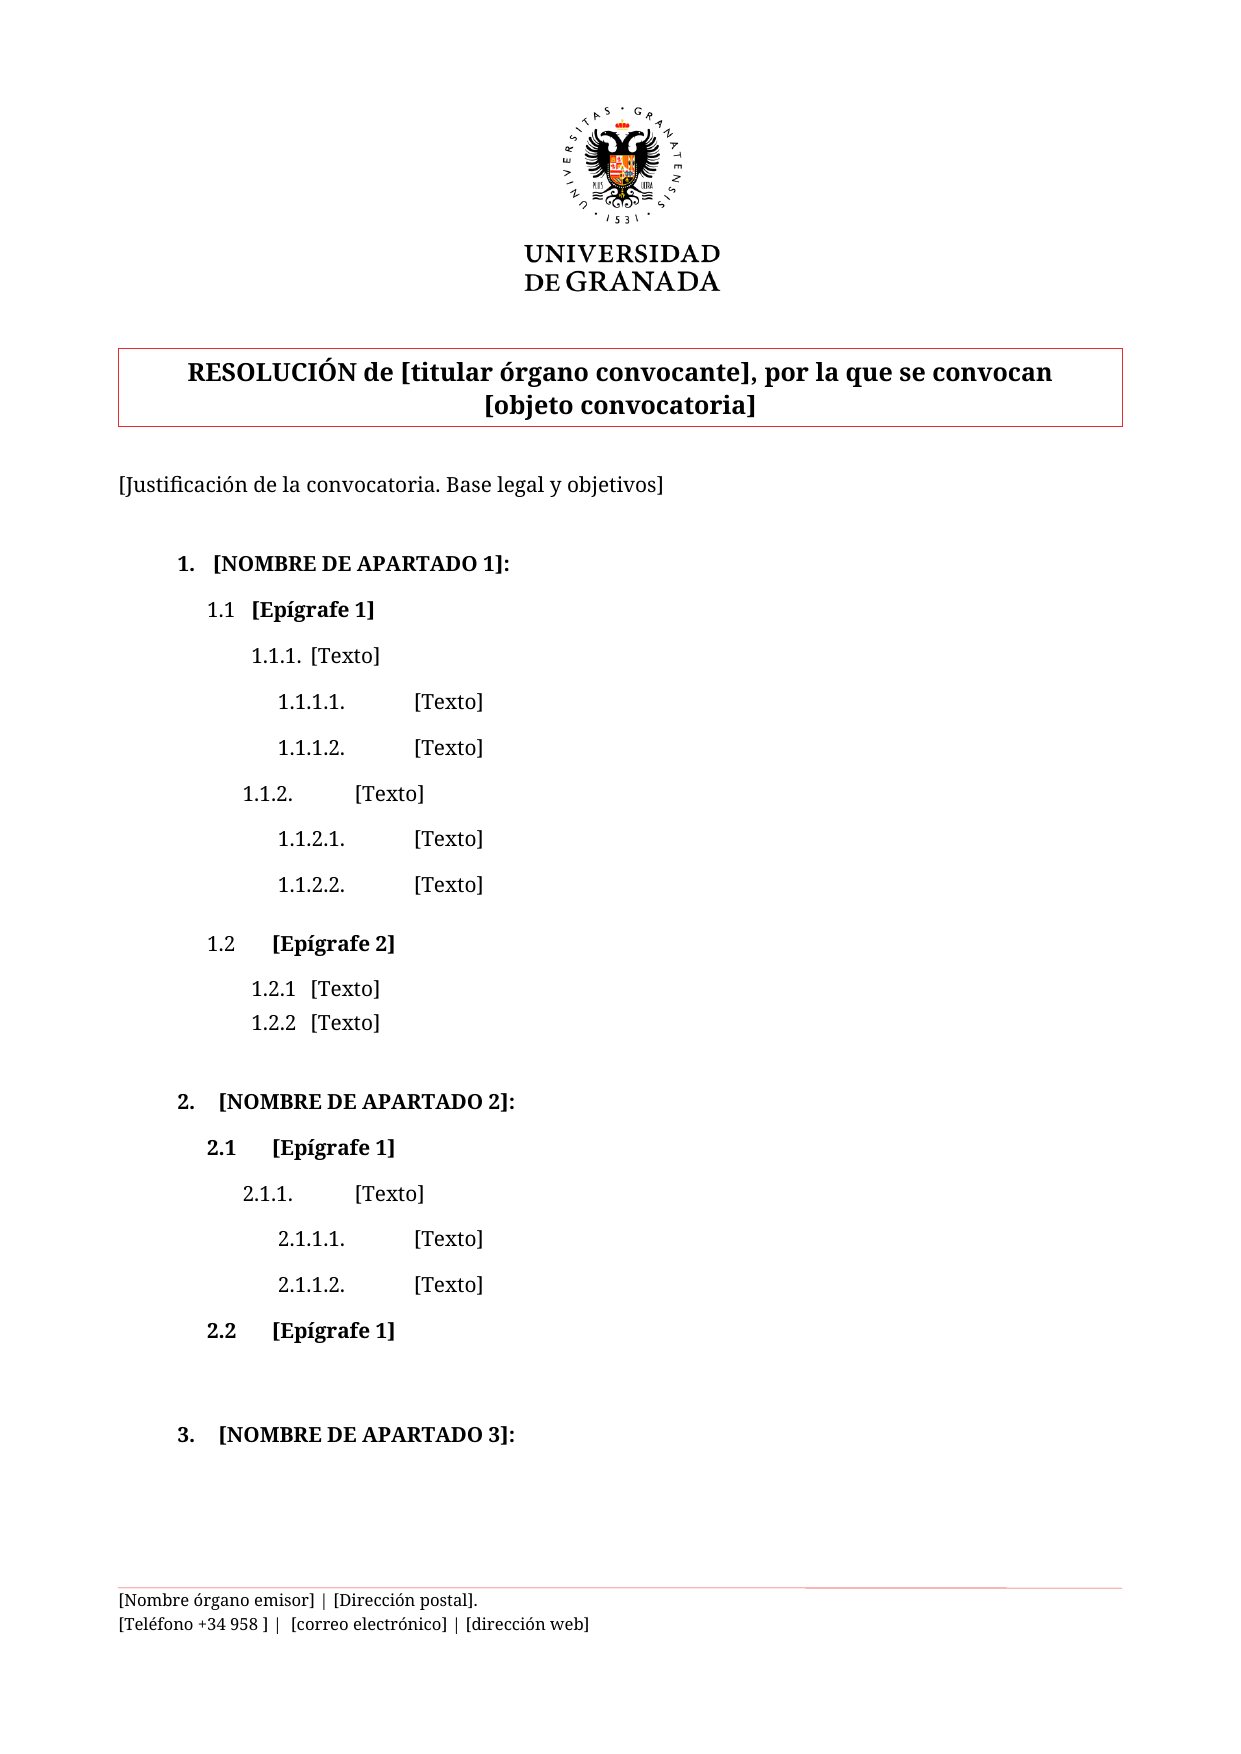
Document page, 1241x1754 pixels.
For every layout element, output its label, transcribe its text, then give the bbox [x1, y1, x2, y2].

list [Texto] [278, 866, 1122, 899]
list [Texto] [278, 728, 1122, 762]
list [Texto] [278, 820, 1122, 853]
list [Texto] [251, 1003, 1122, 1037]
list [Texto] [278, 1220, 1122, 1253]
list [Texto] [278, 1266, 1122, 1299]
text RESOLUCIÓN de [titular órgano convocante], por la que se convocan [136, 354, 1104, 388]
list [NOMBRE DE APARTADO 2]: [177, 1083, 1122, 1116]
picture [502, 73, 739, 310]
list [Texto] [278, 683, 1122, 716]
list [Texto] [242, 1174, 1122, 1208]
list [NOMBRE DE APARTADO 3]: [177, 1416, 1122, 1449]
text [objeto convocatoria] [136, 388, 1104, 421]
list [Texto] [242, 774, 1122, 808]
list [Texto] [251, 970, 1122, 1003]
text [Justificación de la convocatoria. Base legal y objetivos] [118, 427, 1122, 499]
list [Epígrafe 1] [207, 591, 1122, 624]
list [Epígrafe 1] [207, 1128, 1122, 1162]
list [NOMBRE DE APARTADO 1]: [177, 545, 1122, 578]
list [Epígrafe 1] [207, 1312, 1122, 1345]
list [Epígrafe 2] [207, 924, 1122, 958]
list [Texto] [251, 637, 1122, 670]
text [119, 376, 1122, 426]
